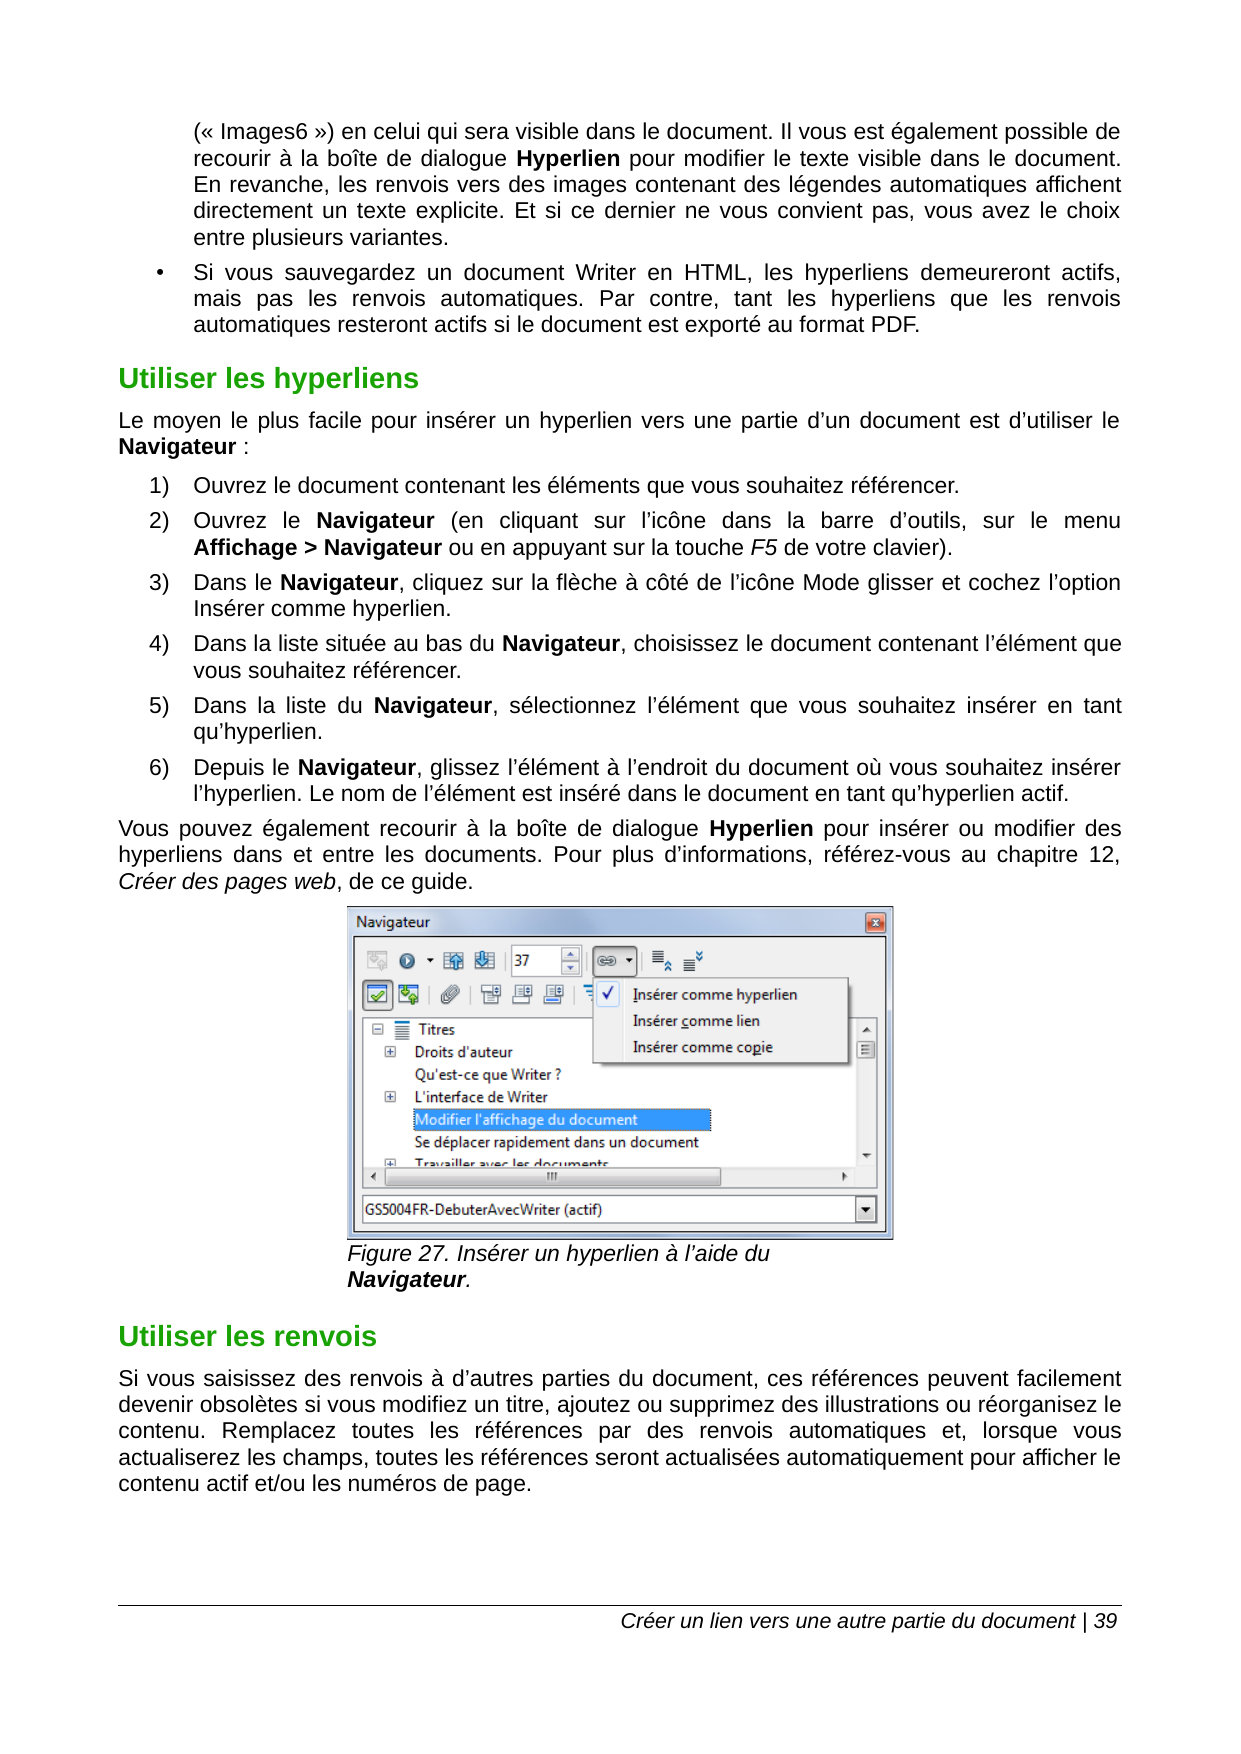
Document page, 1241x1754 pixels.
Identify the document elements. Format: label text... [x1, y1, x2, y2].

list Ouvrez le document contenant les éléments que vous souhaitez référencer. [169, 472, 1122, 498]
picture [347, 906, 894, 1240]
subtitle Utiliser les renvois [118, 1319, 1122, 1353]
list Depuis le Navigateur, glissez l’élément à l’endroit du document où vous souhaitez insérer l’hyperlien. Le nom de l’élément est inséré dans le document en tant qu’hyperlien actif. [169, 753, 1122, 806]
list Dans la liste du Navigateur, sélectionnez l’élément que vous souhaitez insérer en tant qu’hyperlien. [169, 692, 1122, 744]
text Si vous saisissez des renvois à d’autres parties du document, ces références peuvent facilement devenir obsolètes si vous modifiez un titre, ajoutez ou supprimez des illustrations ou réorganisez le contenu. Remplacez toutes les références par des renvois automatiques et, lorsque vous actualiserez les champs, toutes les références seront actualisées automatiquement pour afficher le contenu actif et/ou les numéros de page. [118, 1364, 1122, 1496]
text Figure 27. Insérer un hyperlien à l’aide du Navigateur. [347, 1240, 893, 1292]
list Dans le Navigateur, cliquez sur la flèche à côté de l’icône Mode glisser et cochez l’option Insérer comme hyperlien. [169, 569, 1122, 621]
text Vous pouvez également recourir à la boîte de dialogue Hyperlien pour insérer ou modifier des hyperliens dans et entre les documents. Pour plus d’informations, référez-vous au chapitre 12, Créer des pages web, de ce guide. [118, 815, 1122, 894]
list Si vous sauvegardez un document Writer en HTML, les hyperliens demeureront actifs, mais pas les renvois automatiques. Par contre, tant les hyperliens que les renvois automatiques resteront actifs si le document est exporté au format PDF. [156, 259, 1122, 338]
text Le moyen le plus facile pour insérer un hyperlien vers une partie d’un document est d’utiliser le Navigateur : [118, 407, 1122, 459]
list (« Images6 ») en celui qui sera visible dans le document. Il vous est également possible de recourir à la boîte de dialogue Hyperlien pour modifier le texte visible dans le document. En revanche, les renvois vers des images contenant des légendes automatiques affichent directement un texte explicite. Et si ce dernier ne vous convient pas, vous avez le choix entre plusieurs variantes. [156, 118, 1122, 250]
list Dans la liste située au bas du Navigateur, choisissez le document contenant l’élément que vous souhaitez référencer. [169, 630, 1122, 683]
subtitle Utiliser les hyperliens [118, 361, 1122, 395]
list Ouvrez le Navigateur (en cliquant sur l’icône dans la barre d’outils, sur le menu Affichage > Navigateur ou en appuyant sur la touche F5 de votre clavier). [169, 507, 1122, 560]
